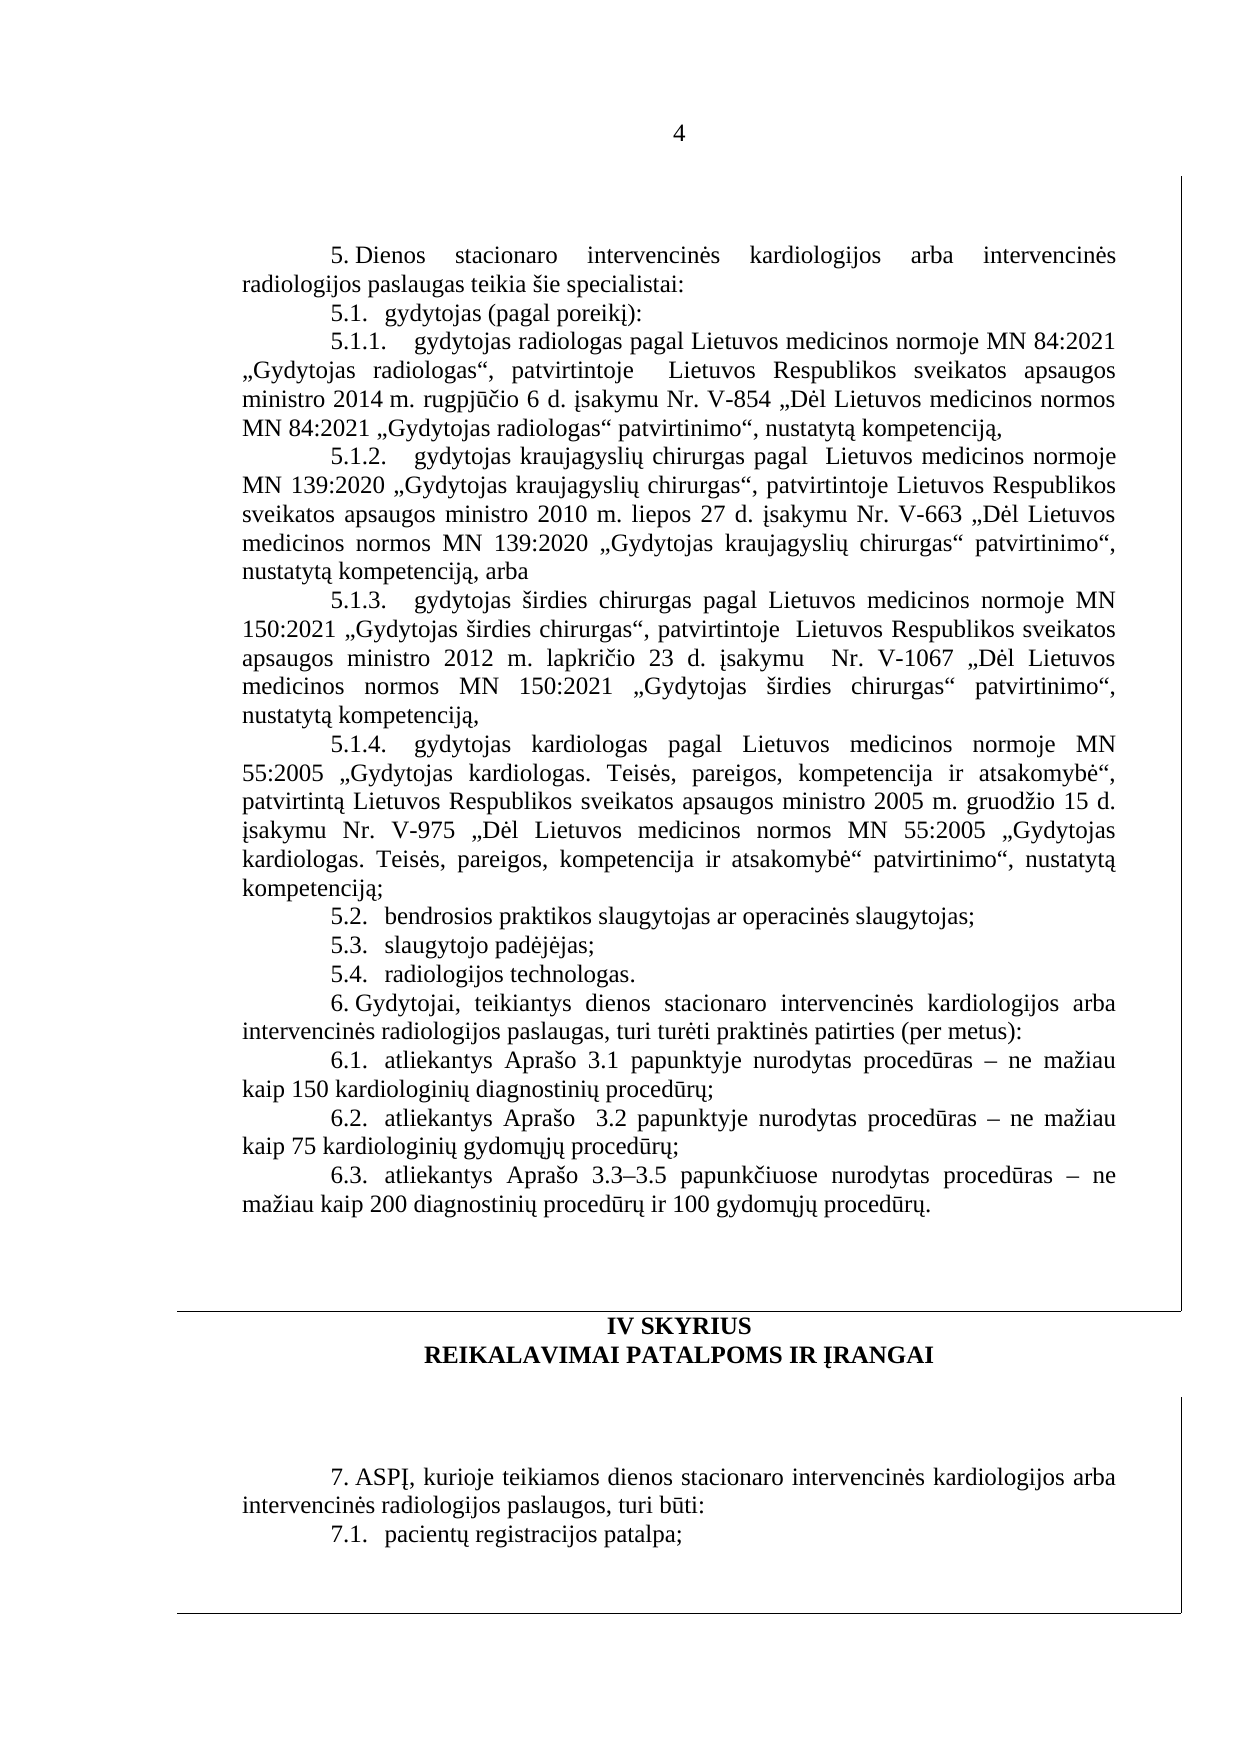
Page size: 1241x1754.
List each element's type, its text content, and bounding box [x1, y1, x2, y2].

text 5.1.4. gydytojas kardiologas pagal Lietuvos medicinos normoje MN 55:2005 „Gydytojas kardiologas. Teisės, pareigos, kompetencija ir atsakomybė“, patvirtintą Lietuvos Respublikos sveikatos apsaugos ministro 2005 m. gruodžio 15 d. įsakymu Nr. V-975 „Dėl Lietuvos medicinos normos MN 55:2005 „Gydytojas kardiologas. Teisės, pareigos, kompetencija ir atsakomybė“ patvirtinimo“, nustatytą kompetenciją; [177, 729, 1181, 901]
text 6.2. atliekantys Aprašo 3.2 papunktyje nurodytas procedūras – ne mažiau kaip 75 kardiologinių gydomųjų procedūrų; [177, 1103, 1181, 1160]
text 6.3. atliekantys Aprašo 3.3–3.5 papunkčiuose nurodytas procedūras – ne mažiau kaip 200 diagnostinių procedūrų ir 100 gydomųjų procedūrų. [177, 1160, 1181, 1218]
text 7. ASPĮ, kurioje teikiamos dienos stacionaro intervencinės kardiologijos arba intervencinės radiologijos paslaugos, turi būti: [177, 1397, 1181, 1519]
text 5.4. radiologijos technologas. [177, 959, 1181, 988]
text 5.1.3. gydytojas širdies chirurgas pagal Lietuvos medicinos normoje MN 150:2021 „Gydytojas širdies chirurgas“, patvirtintoje Lietuvos Respublikos sveikatos apsaugos ministro 2012 m. lapkričio 23 d. įsakymu Nr. V-1067 „Dėl Lietuvos medicinos normos MN 150:2021 „Gydytojas širdies chirurgas“ patvirtinimo“, nustatytą kompetenciją, [177, 585, 1181, 729]
text IV SKYRIUS [177, 1311, 1181, 1340]
text 5.1.1. gydytojas radiologas pagal Lietuvos medicinos normoje MN 84:2021 „Gydytojas radiologas“, patvirtintoje Lietuvos Respublikos sveikatos apsaugos ministro 2014 m. rugpjūčio 6 d. įsakymu Nr. V-854 „Dėl Lietuvos medicinos normos MN 84:2021 „Gydytojas radiologas“ patvirtinimo“, nustatytą kompetenciją, [177, 326, 1181, 441]
text 5.1.2. gydytojas kraujagyslių chirurgas pagal Lietuvos medicinos normoje MN 139:2020 „Gydytojas kraujagyslių chirurgas“, patvirtintoje Lietuvos Respublikos sveikatos apsaugos ministro 2010 m. liepos 27 d. įsakymu Nr. V-663 „Dėl Lietuvos medicinos normos MN 139:2020 „Gydytojas kraujagyslių chirurgas“ patvirtinimo“, nustatytą kompetenciją, arba [177, 441, 1181, 585]
text 5.3. slaugytojo padėjėjas; [177, 930, 1181, 959]
text 6. Gydytojai, teikiantys dienos stacionaro intervencinės kardiologijos arba intervencinės radiologijos paslaugas, turi turėti praktinės patirties (per metus): [177, 988, 1181, 1045]
text 5.1. gydytojas (pagal poreikį): [177, 298, 1181, 326]
text 5.2. bendrosios praktikos slaugytojas ar operacinės slaugytojas; [177, 901, 1181, 930]
text 5. Dienos stacionaro intervencinės kardiologijos arba intervencinės radiologijos paslaugas teikia šie specialistai: [177, 176, 1181, 298]
text 7.1. pacientų registracijos patalpa; [177, 1519, 1181, 1613]
text 6.1. atliekantys Aprašo 3.1 papunktyje nurodytas procedūras – ne mažiau kaip 150 kardiologinių diagnostinių procedūrų; [177, 1045, 1181, 1103]
text REIKALAVIMAI PATALPOMS IR ĮRANGAI [177, 1340, 1181, 1368]
